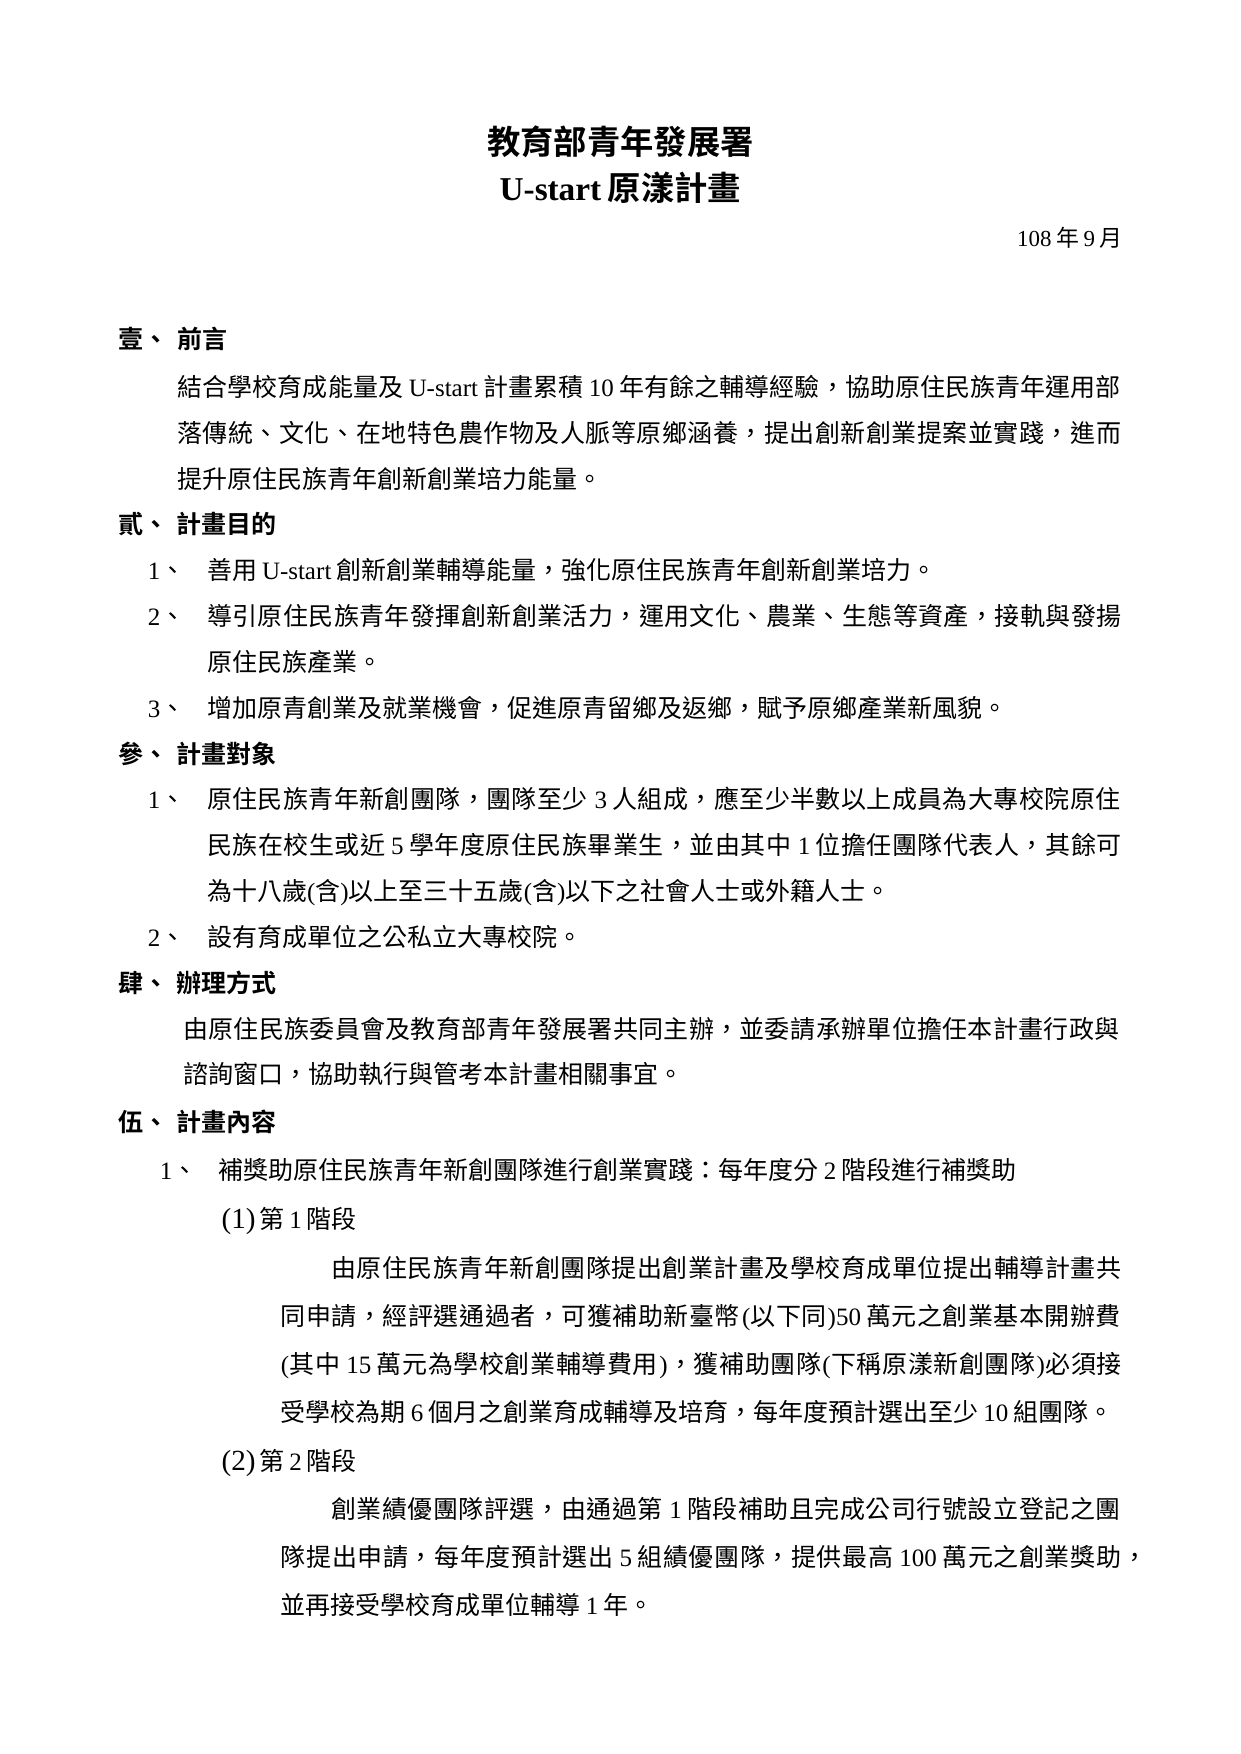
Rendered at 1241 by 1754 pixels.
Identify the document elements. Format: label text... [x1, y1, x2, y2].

text 教育部青年發展署 [118, 118, 1122, 164]
list 設有育成單位之公私立大專校院。 [148, 910, 1122, 956]
list 導引原住民族青年發揮創新創業活力，運用文化、農業、生態等資產，接軌與發揚原住民族產業。 [148, 589, 1122, 681]
list 計畫目的 [118, 497, 1122, 543]
list 增加原青創業及就業機會，促進原青留鄉及返鄉，賦予原鄉產業新風貌。 [148, 681, 1122, 726]
text 結合學校育成能量及U-start計畫累積10年有餘之輔導經驗，協助原住民族青年運用部落傳統、文化、在地特色農作物及人脈等原鄉涵養，提出創新創業提案並實踐，進而提升原住民族青年創新創業培力能量。 [177, 360, 1122, 497]
list 計畫內容 [118, 1093, 1122, 1141]
list 第1階段 [221, 1189, 1122, 1239]
text U-start原漾計畫 [118, 164, 1122, 210]
list 補獎助原住民族青年新創團隊進行創業實踐：每年度分2階段進行補獎助 [159, 1141, 1122, 1189]
list 善用U-start創新創業輔導能量，強化原住民族青年創新創業培力。 [148, 543, 1122, 589]
text 由原住民族青年新創團隊提出創業計畫及學校育成單位提出輔導計畫共同申請，經評選通過者，可獲補助新臺幣(以下同)50萬元之創業基本開辦費(其中15萬元為學校創業輔導費用)，獲補助團隊(下稱原漾新創團隊)必須接受學校為期6個月之創業育成輔導及培育，每年度預計選出至少10組團隊。 [281, 1239, 1122, 1431]
text 創業績優團隊評選，由通過第1階段補助且完成公司行號設立登記之團隊提出申請，每年度預計選出5組績優團隊，提供最高100萬元之創業獎助，並再接受學校育成單位輔導1年。 [281, 1481, 1122, 1624]
list 第2階段 [221, 1431, 1122, 1481]
list 原住民族青年新創團隊，團隊至少3人組成，應至少半數以上成員為大專校院原住民族在校生或近5學年度原住民族畢業生，並由其中1位擔任團隊代表人，其餘可為十八歲(含)以上至三十五歲(含)以下之社會人士或外籍人士。 [148, 772, 1122, 910]
list 由原住民族委員會及教育部青年發展署共同主辦，並委請承辦單位擔任本計畫行政與諮詢窗口，協助執行與管考本計畫相關事宜。 [183, 1001, 1122, 1093]
list 辦理方式 [118, 956, 1122, 1001]
list 計畫對象 [118, 726, 1122, 772]
text 108年9月 [118, 210, 1122, 256]
list 前言 [118, 301, 1122, 360]
